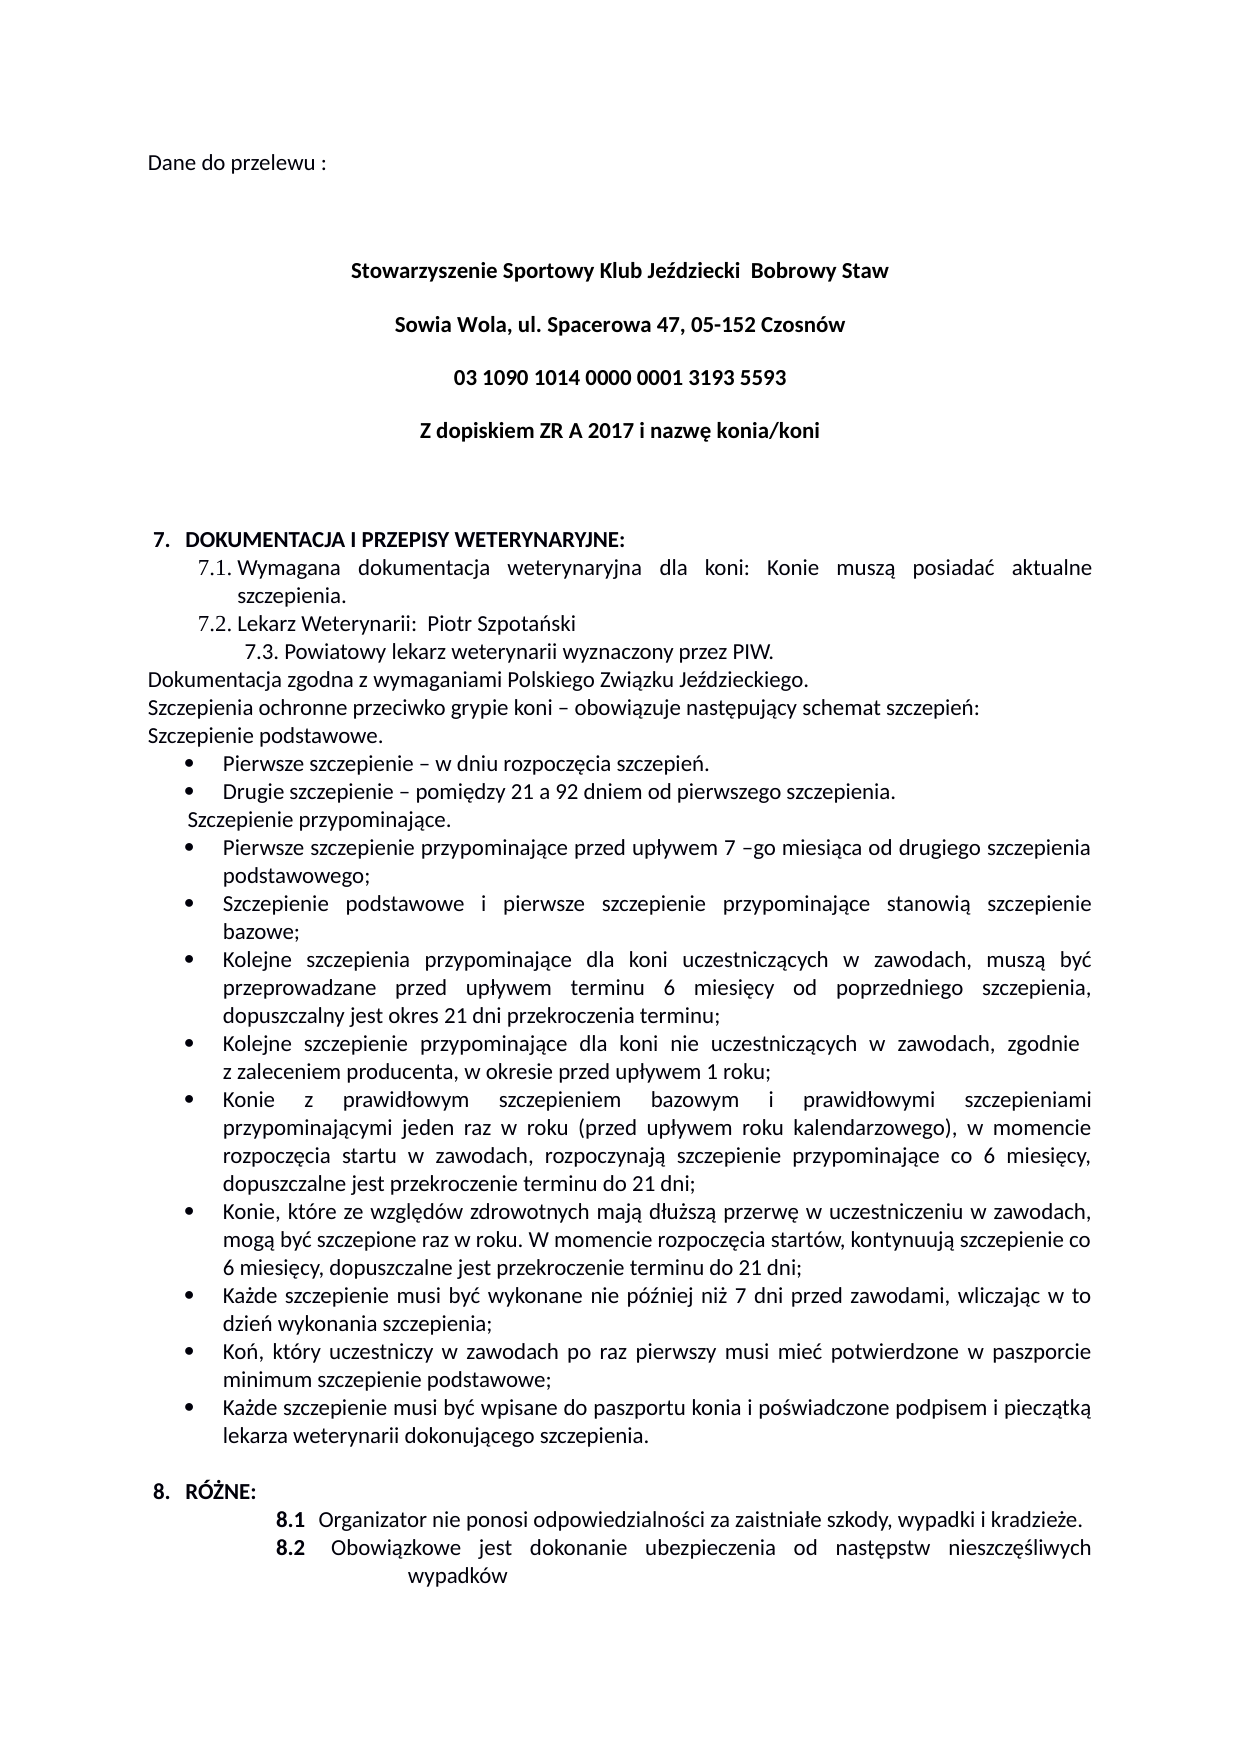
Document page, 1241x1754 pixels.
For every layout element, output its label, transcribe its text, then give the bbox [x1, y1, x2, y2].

text Dokumentacja zgodna z wymaganiami Polskiego Związku Jeździeckiego. [148, 665, 1093, 693]
text Dane do przelewu : [148, 148, 1093, 176]
list Koń, który uczestniczy w zawodach po raz pierwszy musi mieć potwierdzone w paszporcie minimum szczepienie podstawowe; [185, 1337, 1093, 1393]
list Konie, które ze względów zdrowotnych mają dłuższą przerwę w uczestniczeniu w zawodach, mogą być szczepione raz w roku. W momencie rozpoczęcia startów, kontynuują szczepienie co 6 miesięcy, dopuszczalne jest przekroczenie terminu do 21 dni; [185, 1197, 1093, 1281]
list Drugie szczepienie – pomiędzy 21 a 92 dniem od pierwszego szczepienia. [185, 777, 1093, 805]
text Stowarzyszenie Sportowy Klub Jeździecki Bobrowy Staw [148, 257, 1093, 285]
list Pierwsze szczepienie – w dniu rozpoczęcia szczepień. [185, 749, 1093, 777]
text Z dopiskiem ZR A 2017 i nazwę konia/koni [148, 416, 1093, 444]
list Obowiązkowe jest dokonanie ubezpieczenia od następstw nieszczęśliwych wypadków [276, 1533, 1093, 1589]
list Szczepienie podstawowe i pierwsze szczepienie przypominające stanowią szczepienie bazowe; [185, 889, 1093, 945]
list Każde szczepienie musi być wpisane do paszportu konia i poświadczone podpisem i pieczątką lekarza weterynarii dokonującego szczepienia. [185, 1393, 1093, 1449]
list Organizator nie ponosi odpowiedzialności za zaistniałe szkody, wypadki i kradzieże. [276, 1506, 1093, 1533]
text Sowia Wola, ul. Spacerowa 47, 05-152 Czosnów [148, 310, 1093, 338]
list Każde szczepienie musi być wykonane nie później niż 7 dni przed zawodami, wliczając w to dzień wykonania szczepienia; [185, 1281, 1093, 1337]
list RÓŻNE: [148, 1477, 1093, 1506]
list Powiatowy lekarz weterynarii wyznaczony przez PIW. [239, 637, 1093, 665]
list Wymagana dokumentacja weterynaryjna dla koni: Konie muszą posiadać aktualne szczepienia. [192, 553, 1093, 609]
text Szczepienie przypominające. [187, 805, 1093, 833]
list Kolejne szczepienia przypominające dla koni uczestniczących w zawodach, muszą być przeprowadzane przed upływem terminu 6 miesięcy od poprzedniego szczepienia, dopuszczalny jest okres 21 dni przekroczenia terminu; [185, 945, 1093, 1029]
list Konie z prawidłowym szczepieniem bazowym i prawidłowymi szczepieniami przypominającymi jeden raz w roku (przed upływem roku kalendarzowego), w momencie rozpoczęcia startu w zawodach, rozpoczynają szczepienie przypominające co 6 miesięcy, dopuszczalne jest przekroczenie terminu do 21 dni; [185, 1085, 1093, 1197]
text 03 1090 1014 0000 0001 3193 5593 [148, 363, 1093, 391]
list Pierwsze szczepienie przypominające przed upływem 7 –go miesiąca od drugiego szczepienia podstawowego; [185, 833, 1093, 889]
text Szczepienie podstawowe. [148, 721, 1093, 749]
text Szczepienia ochronne przeciwko grypie koni – obowiązuje następujący schemat szczepień: [148, 693, 1093, 721]
list DOKUMENTACJA I PRZEPISY WETERYNARYJNE: [148, 525, 1093, 553]
list Lekarz Weterynarii: Piotr Szpotański [192, 609, 1093, 637]
list Kolejne szczepienie przypominające dla koni nie uczestniczących w zawodach, zgodnie z zaleceniem producenta, w okresie przed upływem 1 roku; [185, 1029, 1093, 1085]
